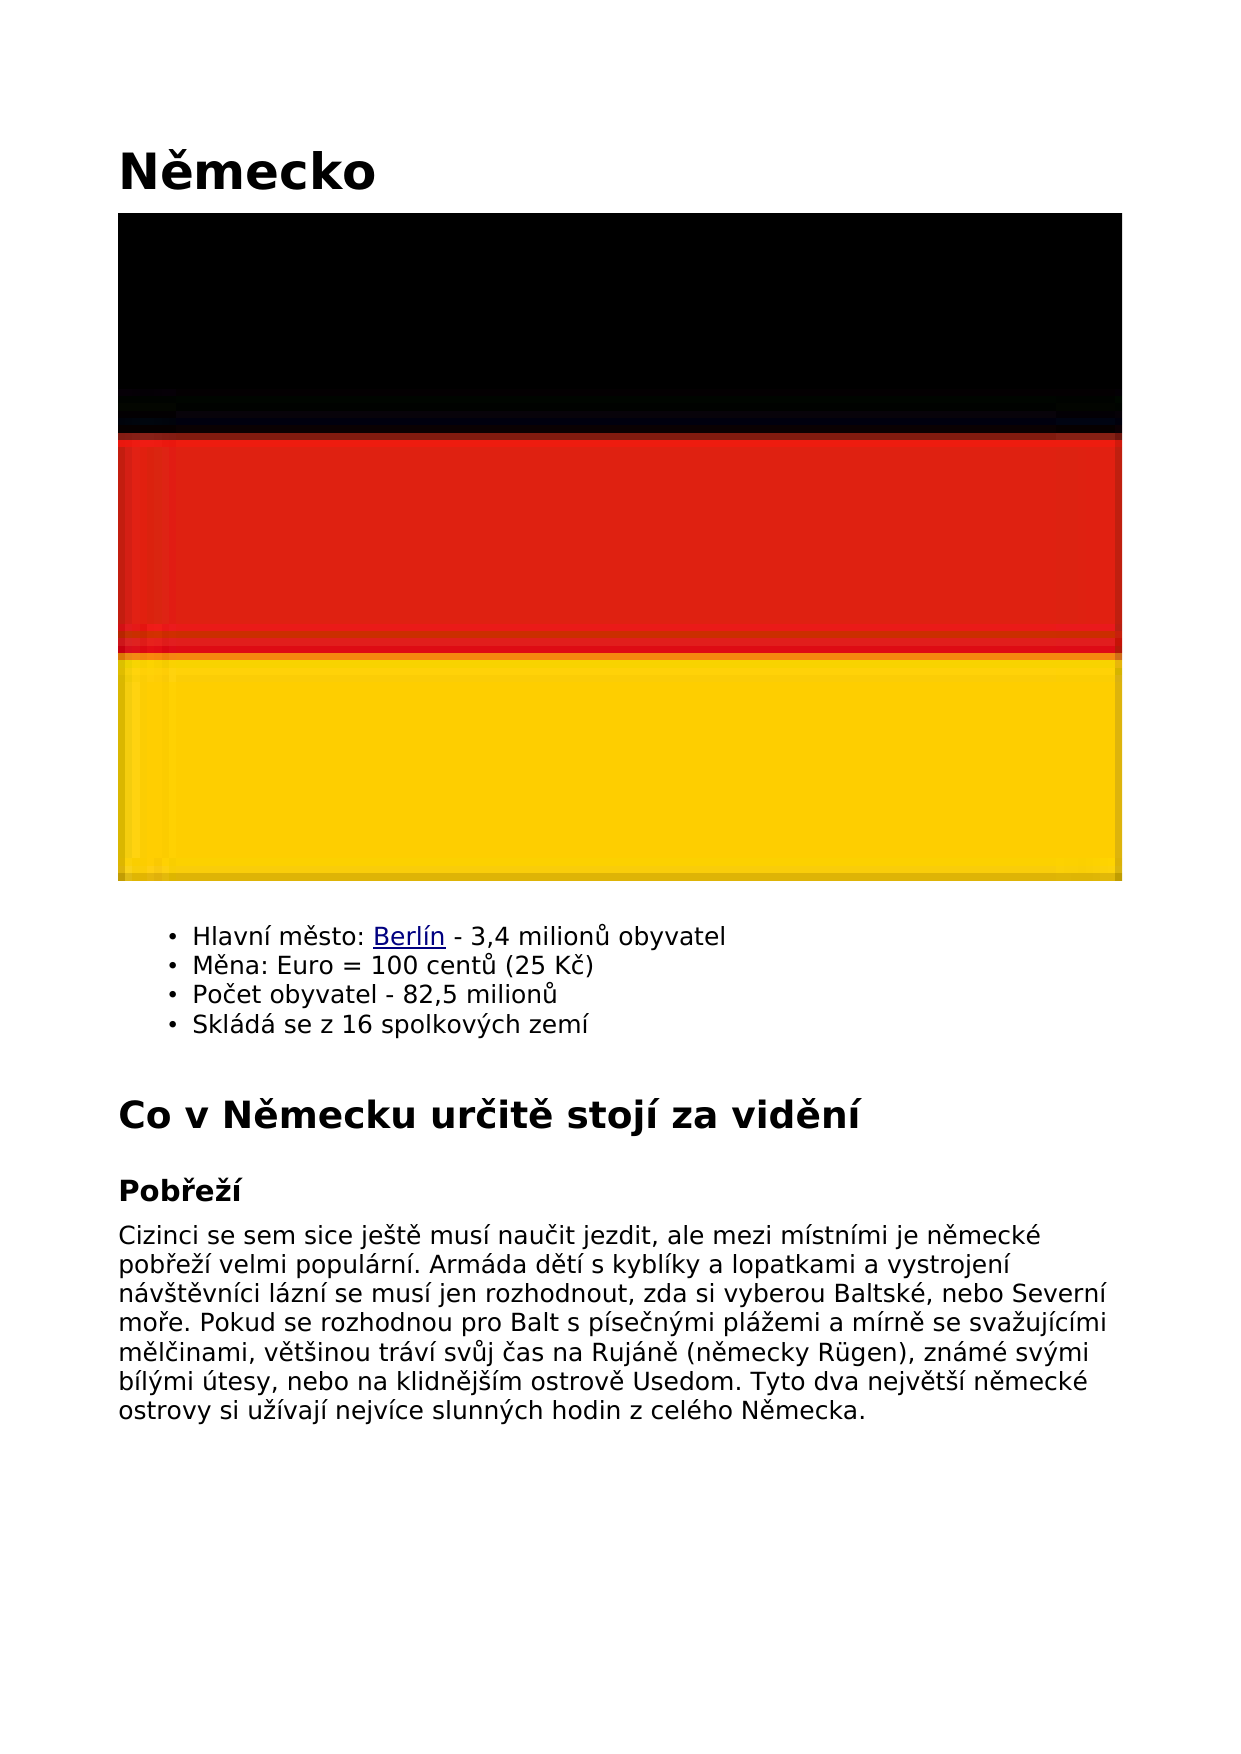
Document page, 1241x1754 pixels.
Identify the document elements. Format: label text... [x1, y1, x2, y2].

text Cizinci se sem sice ještě musí naučit jezdit, ale mezi místními je německé pobřeží velmi populární. Armáda dětí s kyblíky a lopatkami a vystrojení návštěvníci lázní se musí jen rozhodnout, zda si vyberou Baltské, nebo Severní moře. Pokud se rozhodnou pro Balt s písečnými plážemi a mírně se svažujícími mělčinami, většinou tráví svůj čas na Rujáně (německy Rügen), známé svými bílými útesy, nebo na klidnějším ostrově Usedom. Tyto dva největší německé ostrovy si užívají nejvíce slunných hodin z celého Německa. [118, 1221, 1122, 1425]
subtitle Německo [118, 143, 1122, 201]
picture [118, 213, 1123, 881]
subtitle Pobřeží [118, 1175, 1122, 1209]
list Hlavní město: Berlín - 3,4 milionů obyvatel [177, 922, 1122, 952]
list Měna: Euro = 100 centů (25 Kč) [177, 952, 1122, 981]
list Počet obyvatel - 82,5 milionů [177, 981, 1122, 1010]
list Skládá se z 16 spolkových zemí [177, 1010, 1122, 1039]
subtitle Co v Německu určitě stojí za vidění [118, 1093, 1122, 1137]
